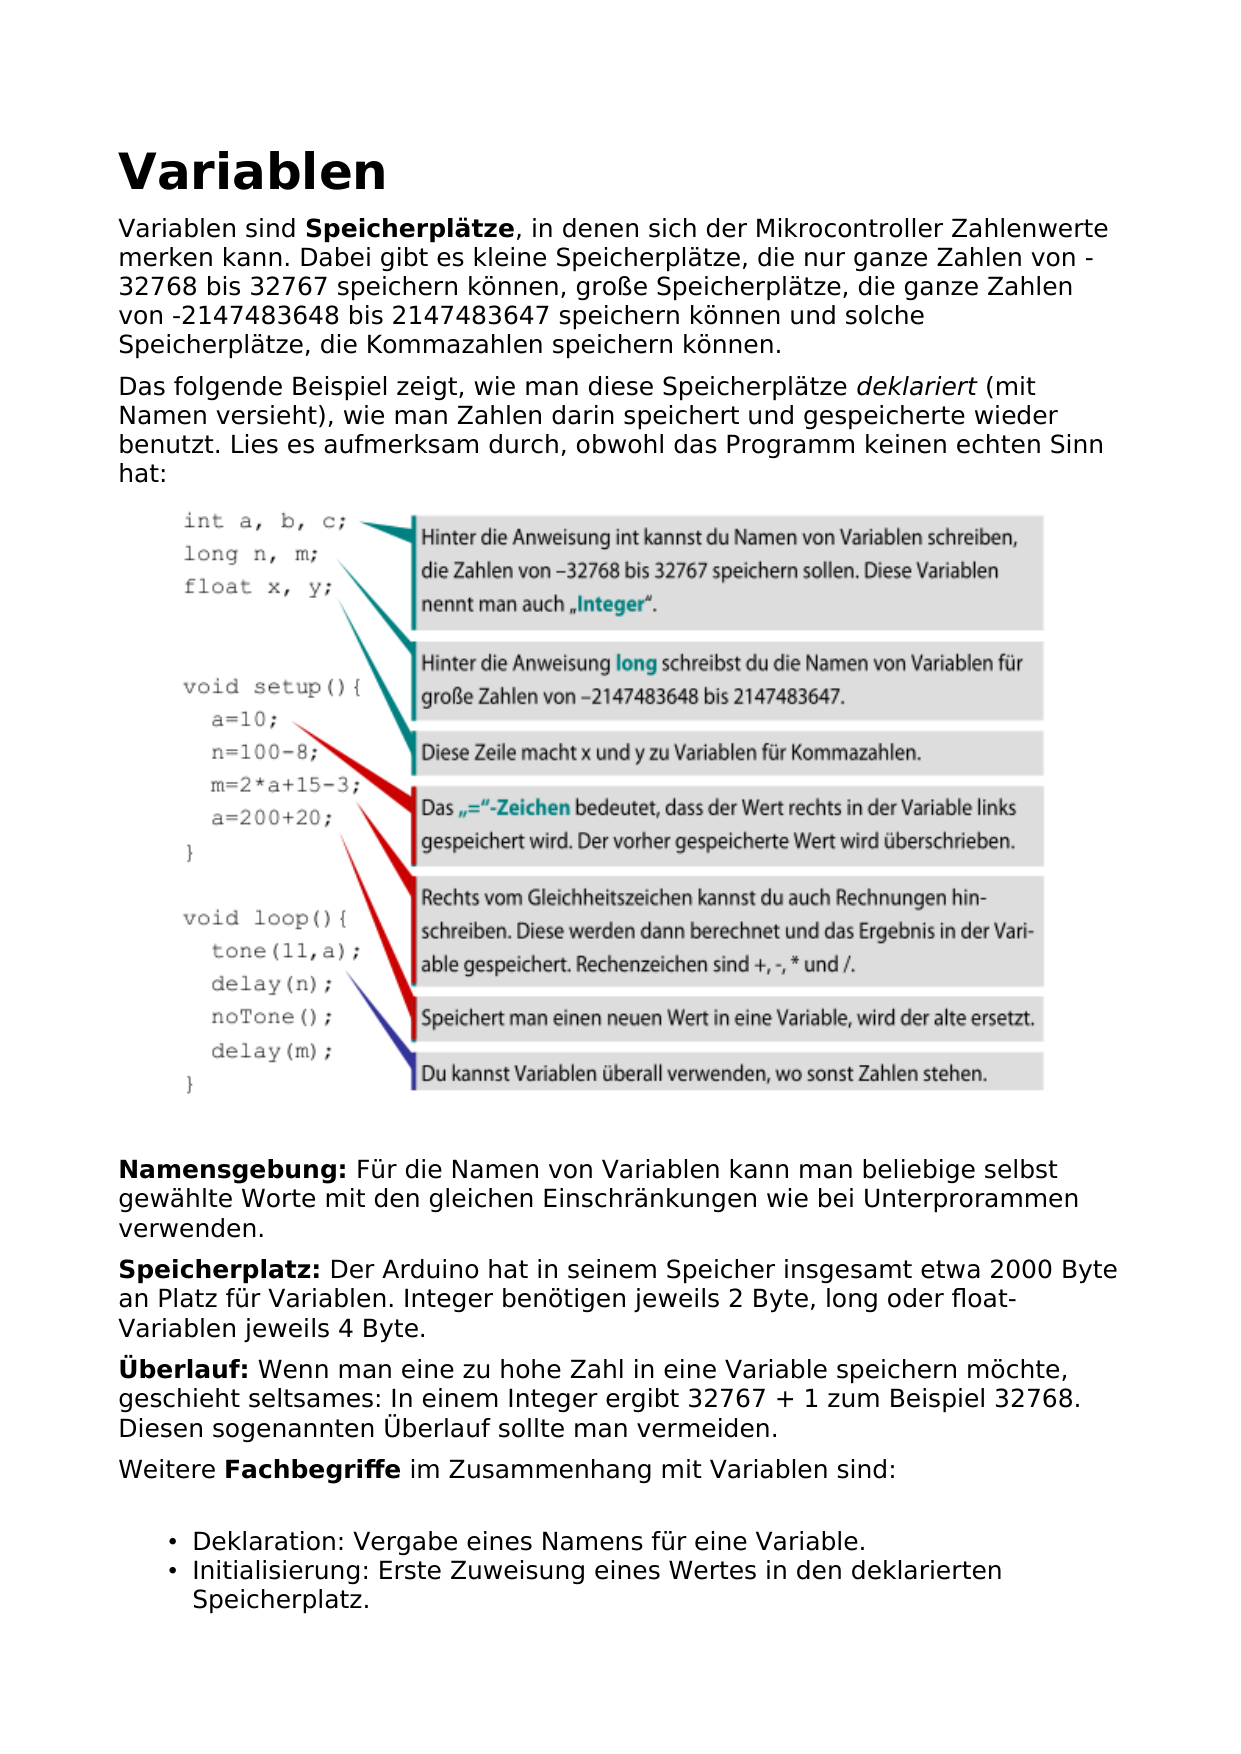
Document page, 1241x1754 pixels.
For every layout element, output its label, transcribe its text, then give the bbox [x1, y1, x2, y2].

text Überlauf: Wenn man eine zu hohe Zahl in eine Variable speichern möchte, geschieht seltsames: In einem Integer ergibt 32767 + 1 zum Beispiel 32768. Diesen sogenannten Überlauf sollte man vermeiden. [118, 1356, 1122, 1443]
list Deklaration: Vergabe eines Namens für eine Variable. [177, 1527, 1122, 1556]
subtitle Variablen [118, 143, 1122, 201]
picture [158, 501, 1082, 1114]
text Das folgende Beispiel zeigt, wie man diese Speicherplätze deklariert (mit Namen versieht), wie man Zahlen darin speichert und gespeicherte wieder benutzt. Lies es aufmerksam durch, obwohl das Programm keinen echten Sinn hat: [118, 372, 1122, 489]
text Namensgebung: Für die Namen von Variablen kann man beliebige selbst gewählte Worte mit den gleichen Einschränkungen wie bei Unterprorammen verwenden. [118, 1156, 1122, 1243]
text Speicherplatz: Der Arduino hat in seinem Speicher insgesamt etwa 2000 Byte an Platz für Variablen. Integer benötigen jeweils 2 Byte, long oder float-Variablen jeweils 4 Byte. [118, 1256, 1122, 1343]
list Initialisierung: Erste Zuweisung eines Wertes in den deklarierten Speicherplatz. [177, 1556, 1122, 1614]
text Weitere Fachbegriffe im Zusammenhang mit Variablen sind: [118, 1456, 1122, 1485]
text Variablen sind Speicherplätze, in denen sich der Mikrocontroller Zahlenwerte merken kann. Dabei gibt es kleine Speicherplätze, die nur ganze Zahlen von -32768 bis 32767 speichern können, große Speicherplätze, die ganze Zahlen von -2147483648 bis 2147483647 speichern können und solche Speicherplätze, die Kommazahlen speichern können. [118, 214, 1122, 360]
